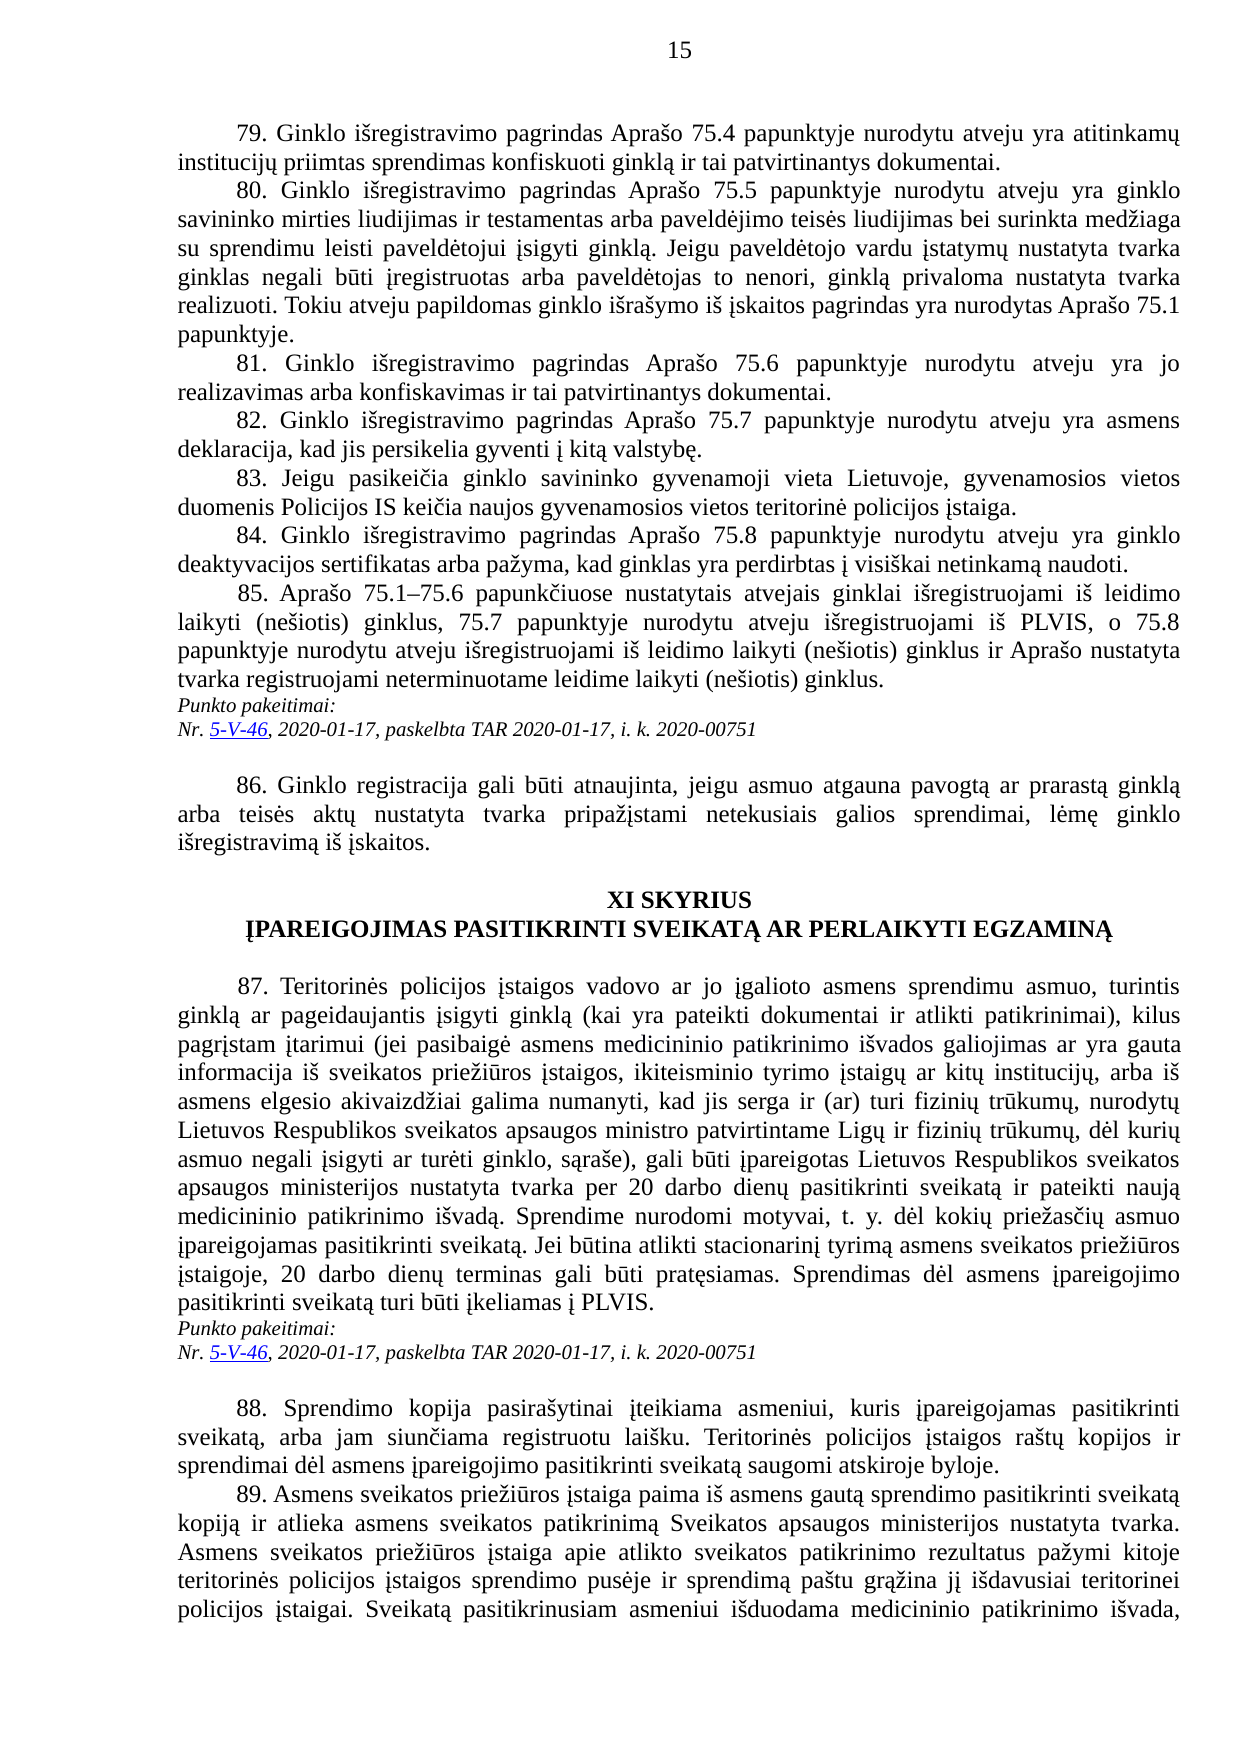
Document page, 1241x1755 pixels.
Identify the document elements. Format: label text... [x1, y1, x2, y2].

text 83. Jeigu pasikeičia ginklo savininko gyvenamoji vieta Lietuvoje, gyvenamosios vietos duomenis Policijos IS keičia naujos gyvenamosios vietos teritorinė policijos įstaiga. [177, 463, 1181, 521]
text 88. Sprendimo kopija pasirašytinai įteikiama asmeniui, kuris įpareigojamas pasitikrinti sveikatą, arba jam siunčiama registruotu laišku. Teritorinės policijos įstaigos raštų kopijos ir sprendimai dėl asmens įpareigojimo pasitikrinti sveikatą saugomi atskiroje byloje. [177, 1393, 1181, 1479]
text 81. Ginklo išregistravimo pagrindas Aprašo 75.6 papunktyje nurodytu atveju yra jo realizavimas arba konfiskavimas ir tai patvirtinantys dokumentai. [177, 348, 1181, 406]
text 80. Ginklo išregistravimo pagrindas Aprašo 75.5 papunktyje nurodytu atveju yra ginklo savininko mirties liudijimas ir testamentas arba paveldėjimo teisės liudijimas bei surinkta medžiaga su sprendimu leisti paveldėtojui įsigyti ginklą. Jeigu paveldėtojo vardu įstatymų nustatyta tvarka ginklas negali būti įregistruotas arba paveldėtojas to nenori, ginklą privaloma nustatyta tvarka realizuoti. Tokiu atveju papildomas ginklo išrašymo iš įskaitos pagrindas yra nurodytas Aprašo 75.1 papunktyje. [177, 176, 1181, 348]
text 89. Asmens sveikatos priežiūros įstaiga paima iš asmens gautą sprendimo pasitikrinti sveikatą kopiją ir atlieka asmens sveikatos patikrinimą Sveikatos apsaugos ministerijos nustatyta tvarka. Asmens sveikatos priežiūros įstaiga apie atlikto sveikatos patikrinimo rezultatus pažymi kitoje teritorinės policijos įstaigos sprendimo pusėje ir sprendimą paštu grąžina jį išdavusiai teritorinei policijos įstaigai. Sveikatą pasitikrinusiam asmeniui išduodama medicininio patikrinimo išvada, [177, 1479, 1181, 1623]
text 84. Ginklo išregistravimo pagrindas Aprašo 75.8 papunktyje nurodytu atveju yra ginklo deaktyvacijos sertifikatas arba pažyma, kad ginklas yra perdirbtas į visiškai netinkamą naudoti. [177, 521, 1181, 578]
text ĮPAREIGOJIMAS PASITIKRINTI SVEIKATĄ AR PERLAIKYTI EGZAMINĄ [177, 914, 1181, 942]
text Nr. 5-V-46, 2020-01-17, paskelbta TAR 2020-01-17, i. k. 2020-00751 [177, 717, 1181, 741]
text XI SKYRIUS [177, 885, 1181, 914]
text Punkto pakeitimai: [177, 1316, 1181, 1340]
text 87. Teritorinės policijos įstaigos vadovo ar jo įgalioto asmens sprendimu asmuo, turintis ginklą ar pageidaujantis įsigyti ginklą (kai yra pateikti dokumentai ir atlikti patikrinimai), kilus pagrįstam įtarimui (jei pasibaigė asmens medicininio patikrinimo išvados galiojimas ar yra gauta informacija iš sveikatos priežiūros įstaigos, ikiteisminio tyrimo įstaigų ar kitų institucijų, arba iš asmens elgesio akivaizdžiai galima numanyti, kad jis serga ir (ar) turi fizinių trūkumų, nurodytų Lietuvos Respublikos sveikatos apsaugos ministro patvirtintame Ligų ir fizinių trūkumų, dėl kurių asmuo negali įsigyti ar turėti ginklo, sąraše), gali būti įpareigotas Lietuvos Respublikos sveikatos apsaugos ministerijos nustatyta tvarka per 20 darbo dienų pasitikrinti sveikatą ir pateikti naują medicininio patikrinimo išvadą. Sprendime nurodomi motyvai, t. y. dėl kokių priežasčių asmuo įpareigojamas pasitikrinti sveikatą. Jei būtina atlikti stacionarinį tyrimą asmens sveikatos priežiūros įstaigoje, 20 darbo dienų terminas gali būti pratęsiamas. Sprendimas dėl asmens įpareigojimo pasitikrinti sveikatą turi būti įkeliamas į PLVIS. [177, 971, 1181, 1316]
text 79. Ginklo išregistravimo pagrindas Aprašo 75.4 papunktyje nurodytu atveju yra atitinkamų institucijų priimtas sprendimas konfiskuoti ginklą ir tai patvirtinantys dokumentai. [177, 118, 1181, 176]
text Punkto pakeitimai: [177, 693, 1181, 717]
text 85. Aprašo 75.1–75.6 papunkčiuose nustatytais atvejais ginklai išregistruojami iš leidimo laikyti (nešiotis) ginklus, 75.7 papunktyje nurodytu atveju išregistruojami iš PLVIS, o 75.8 papunktyje nurodytu atveju išregistruojami iš leidimo laikyti (nešiotis) ginklus ir Aprašo nustatyta tvarka registruojami neterminuotame leidime laikyti (nešiotis) ginklus. [177, 578, 1181, 693]
text 82. Ginklo išregistravimo pagrindas Aprašo 75.7 papunktyje nurodytu atveju yra asmens deklaracija, kad jis persikelia gyventi į kitą valstybę. [177, 406, 1181, 463]
text Nr. 5-V-46, 2020-01-17, paskelbta TAR 2020-01-17, i. k. 2020-00751 [177, 1340, 1181, 1364]
text 86. Ginklo registracija gali būti atnaujinta, jeigu asmuo atgauna pavogtą ar prarastą ginklą arba teisės aktų nustatyta tvarka pripažįstami netekusiais galios sprendimai, lėmę ginklo išregistravimą iš įskaitos. [177, 770, 1181, 856]
